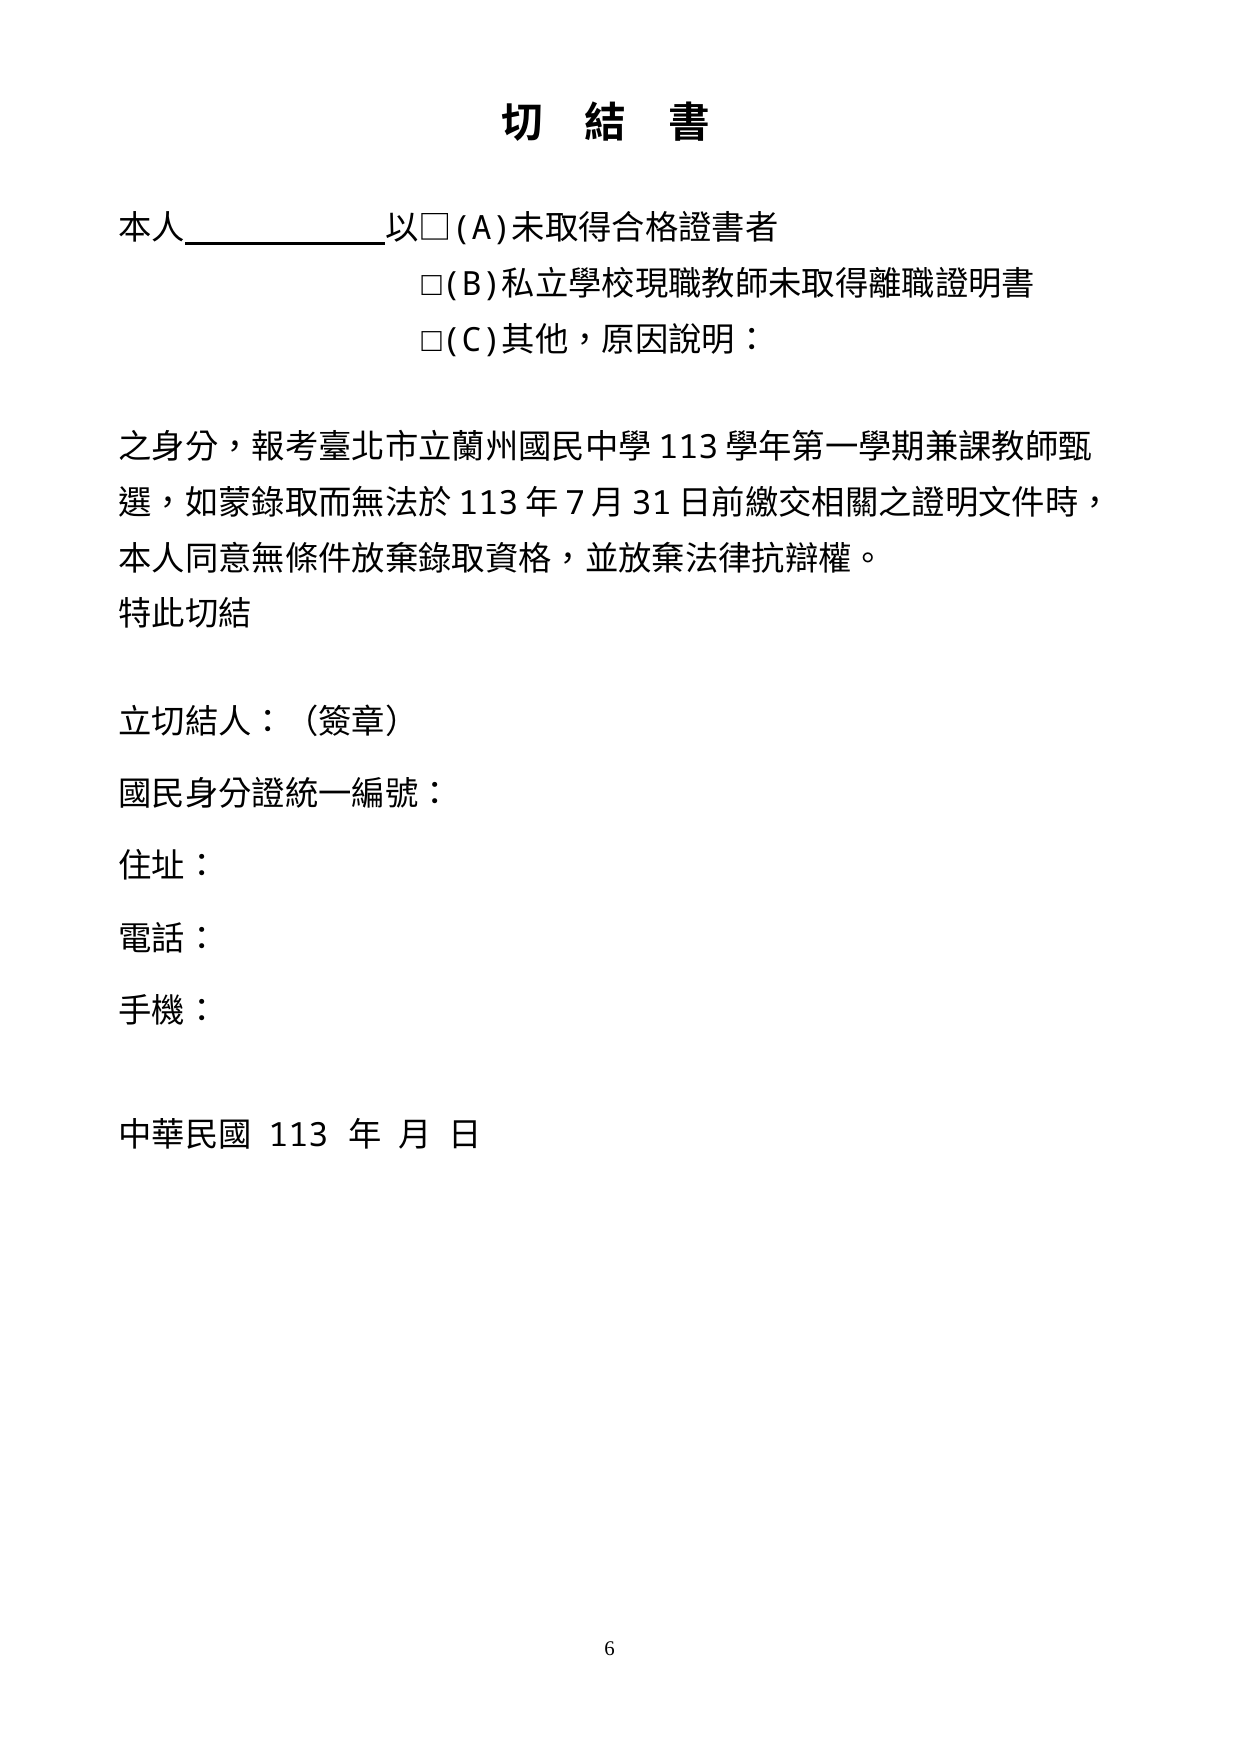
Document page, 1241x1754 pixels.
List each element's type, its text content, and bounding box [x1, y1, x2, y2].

text 電話： [118, 911, 1093, 959]
text 國民身分證統一編號： [118, 767, 1093, 815]
text □(B)私立學校現職教師未取得離職證明書 [118, 257, 1092, 305]
text 之身分，報考臺北市立蘭州國民中學113學年第一學期兼課教師甄選，如蒙錄取而無法於113年7月31日前繳交相關之證明文件時，本人同意無條件放棄錄取資格，並放棄法律抗辯權。 [118, 420, 1093, 580]
text 本人 以□(A)未取得合格證書者 [118, 201, 1093, 249]
subtitle 切 結 書 [118, 89, 1092, 149]
text 住址： [118, 839, 1093, 887]
text 手機： [118, 984, 1093, 1032]
text 立切結人：（簽章） [118, 694, 1093, 743]
text □(C)其他，原因說明： [118, 312, 1092, 361]
text 中華民國 113 年 月 日 [118, 1108, 1093, 1157]
text 特此切結 [118, 587, 1093, 635]
